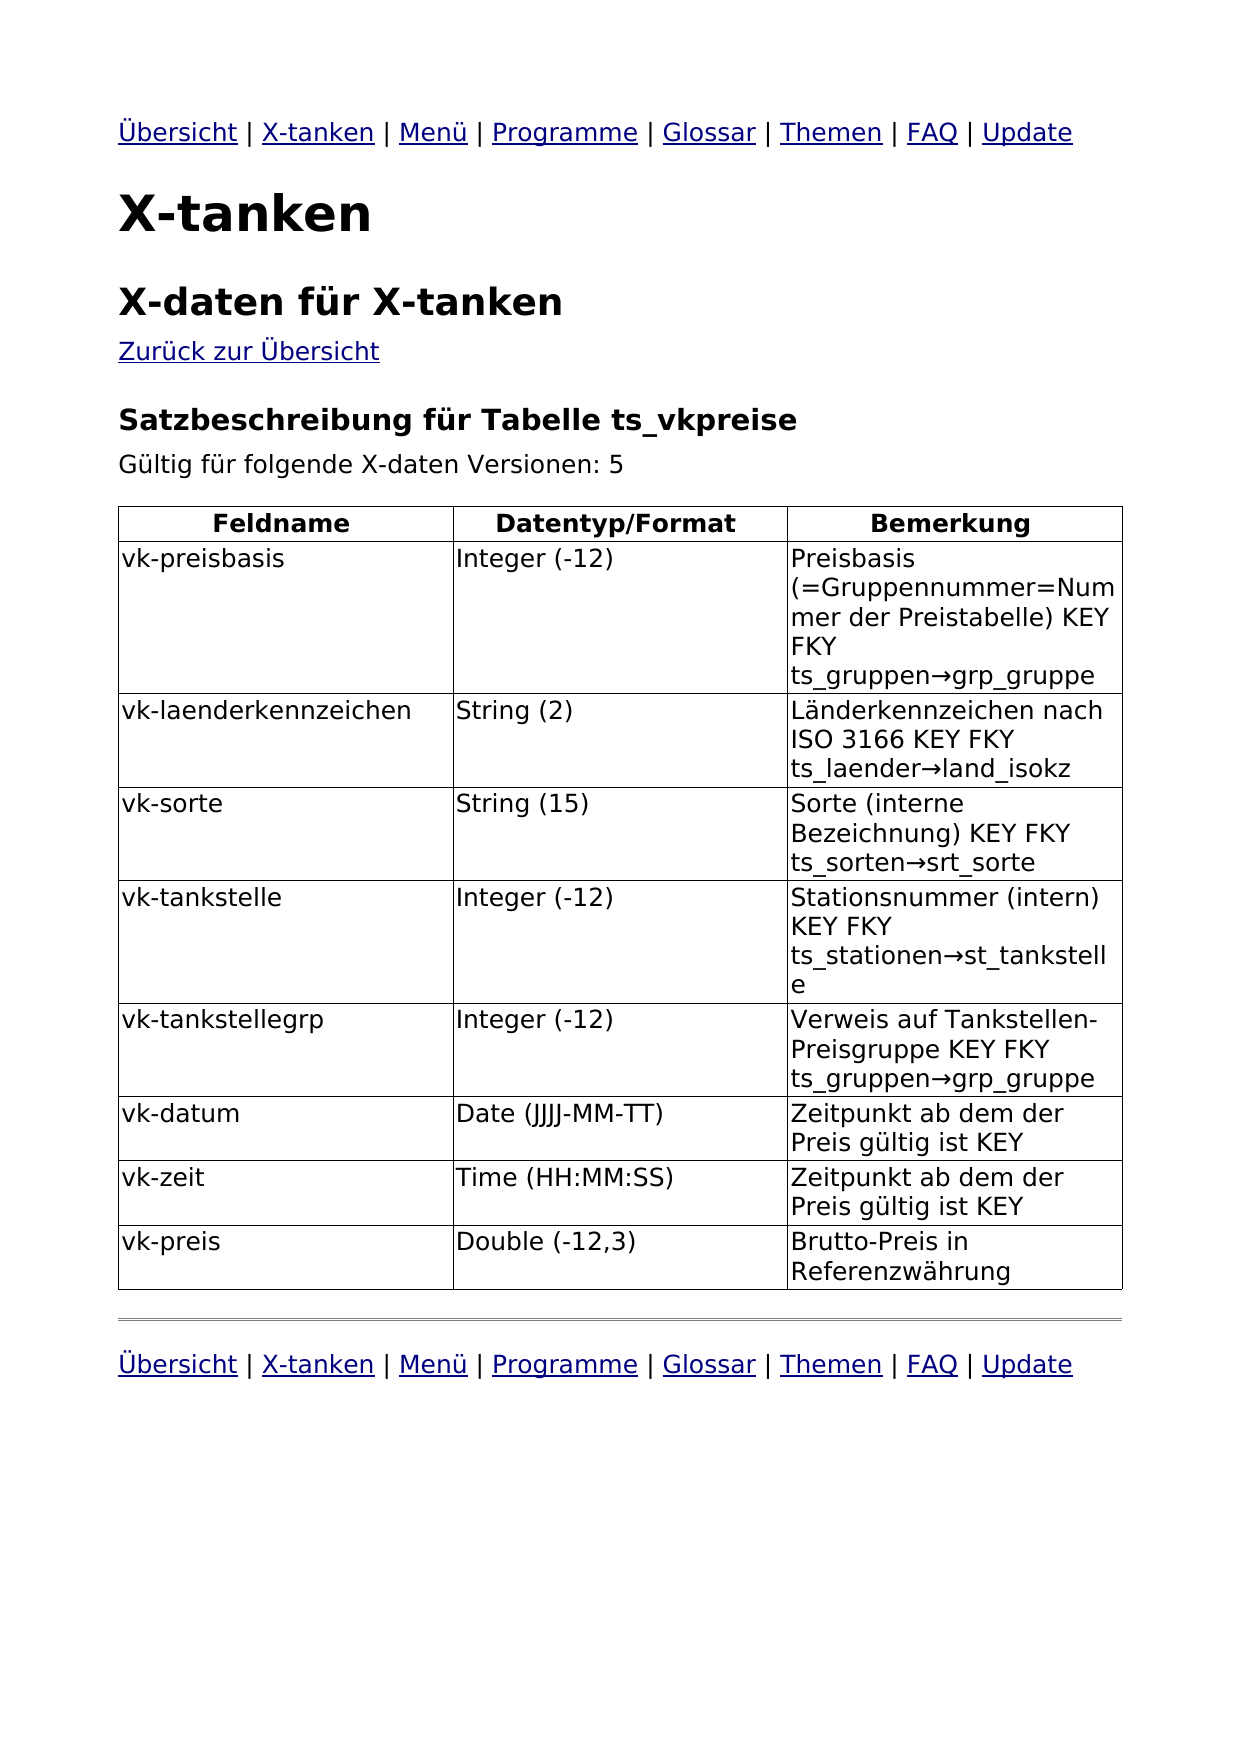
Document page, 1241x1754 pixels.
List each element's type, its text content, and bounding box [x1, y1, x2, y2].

subtitle X-tanken [118, 185, 1122, 243]
table_cell Länderkennzeichen nach ISO 3166 KEY FKY ts_laender→land_isokz [788, 694, 1122, 787]
table_cell vk-tankstellegrp [119, 1004, 453, 1096]
table_cell Time (HH:MM:SS) [454, 1161, 787, 1224]
table_cell vk-tankstelle [119, 881, 453, 1003]
table_cell vk-preis [119, 1226, 453, 1289]
table_cell vk-sorte [119, 788, 453, 880]
table_cell vk-datum [119, 1097, 453, 1160]
table_header Bemerkung [788, 507, 1122, 541]
text Gültig für folgende X-daten Versionen: 5 [118, 450, 1122, 479]
text Übersicht | X-tanken | Menü | Programme | Glossar | Themen | FAQ | Update [118, 118, 1122, 147]
table_cell Brutto-Preis in Referenzwährung [788, 1226, 1122, 1289]
table_cell Sorte (interne Bezeichnung) KEY FKY ts_sorten→srt_sorte [788, 788, 1122, 880]
table_cell vk-zeit [119, 1161, 453, 1224]
table_cell Integer (-12) [454, 1004, 787, 1096]
table_cell String (15) [454, 788, 787, 880]
text Übersicht | X-tanken | Menü | Programme | Glossar | Themen | FAQ | Update [118, 1350, 1122, 1379]
subtitle X-daten für X-tanken [118, 281, 1122, 324]
table_cell Zeitpunkt ab dem der Preis gültig ist KEY [788, 1161, 1122, 1224]
table_cell Stationsnummer (intern) KEY FKY ts_stationen→st_tankstelle [788, 881, 1122, 1003]
table_cell Preisbasis (=Gruppennummer=Nummer der Preistabelle) KEY FKY ts_gruppen→grp_gruppe [788, 542, 1122, 693]
table_cell Date (JJJJ-MM-TT) [454, 1097, 787, 1160]
text Zurück zur Übersicht [118, 337, 1122, 366]
table_cell vk-laenderkennzeichen [119, 694, 453, 787]
table_cell String (2) [454, 694, 787, 787]
table_header Feldname [119, 507, 453, 541]
table_header Datentyp/Format [454, 507, 787, 541]
subtitle Satzbeschreibung für Tabelle ts_vkpreise [118, 403, 1122, 437]
table_cell Integer (-12) [454, 881, 787, 1003]
table_cell Integer (-12) [454, 542, 787, 693]
table_cell Verweis auf Tankstellen-Preisgruppe KEY FKY ts_gruppen→grp_gruppe [788, 1004, 1122, 1096]
table_cell vk-preisbasis [119, 542, 453, 693]
table_cell Double (-12,3) [454, 1226, 787, 1289]
table_cell Zeitpunkt ab dem der Preis gültig ist KEY [788, 1097, 1122, 1160]
